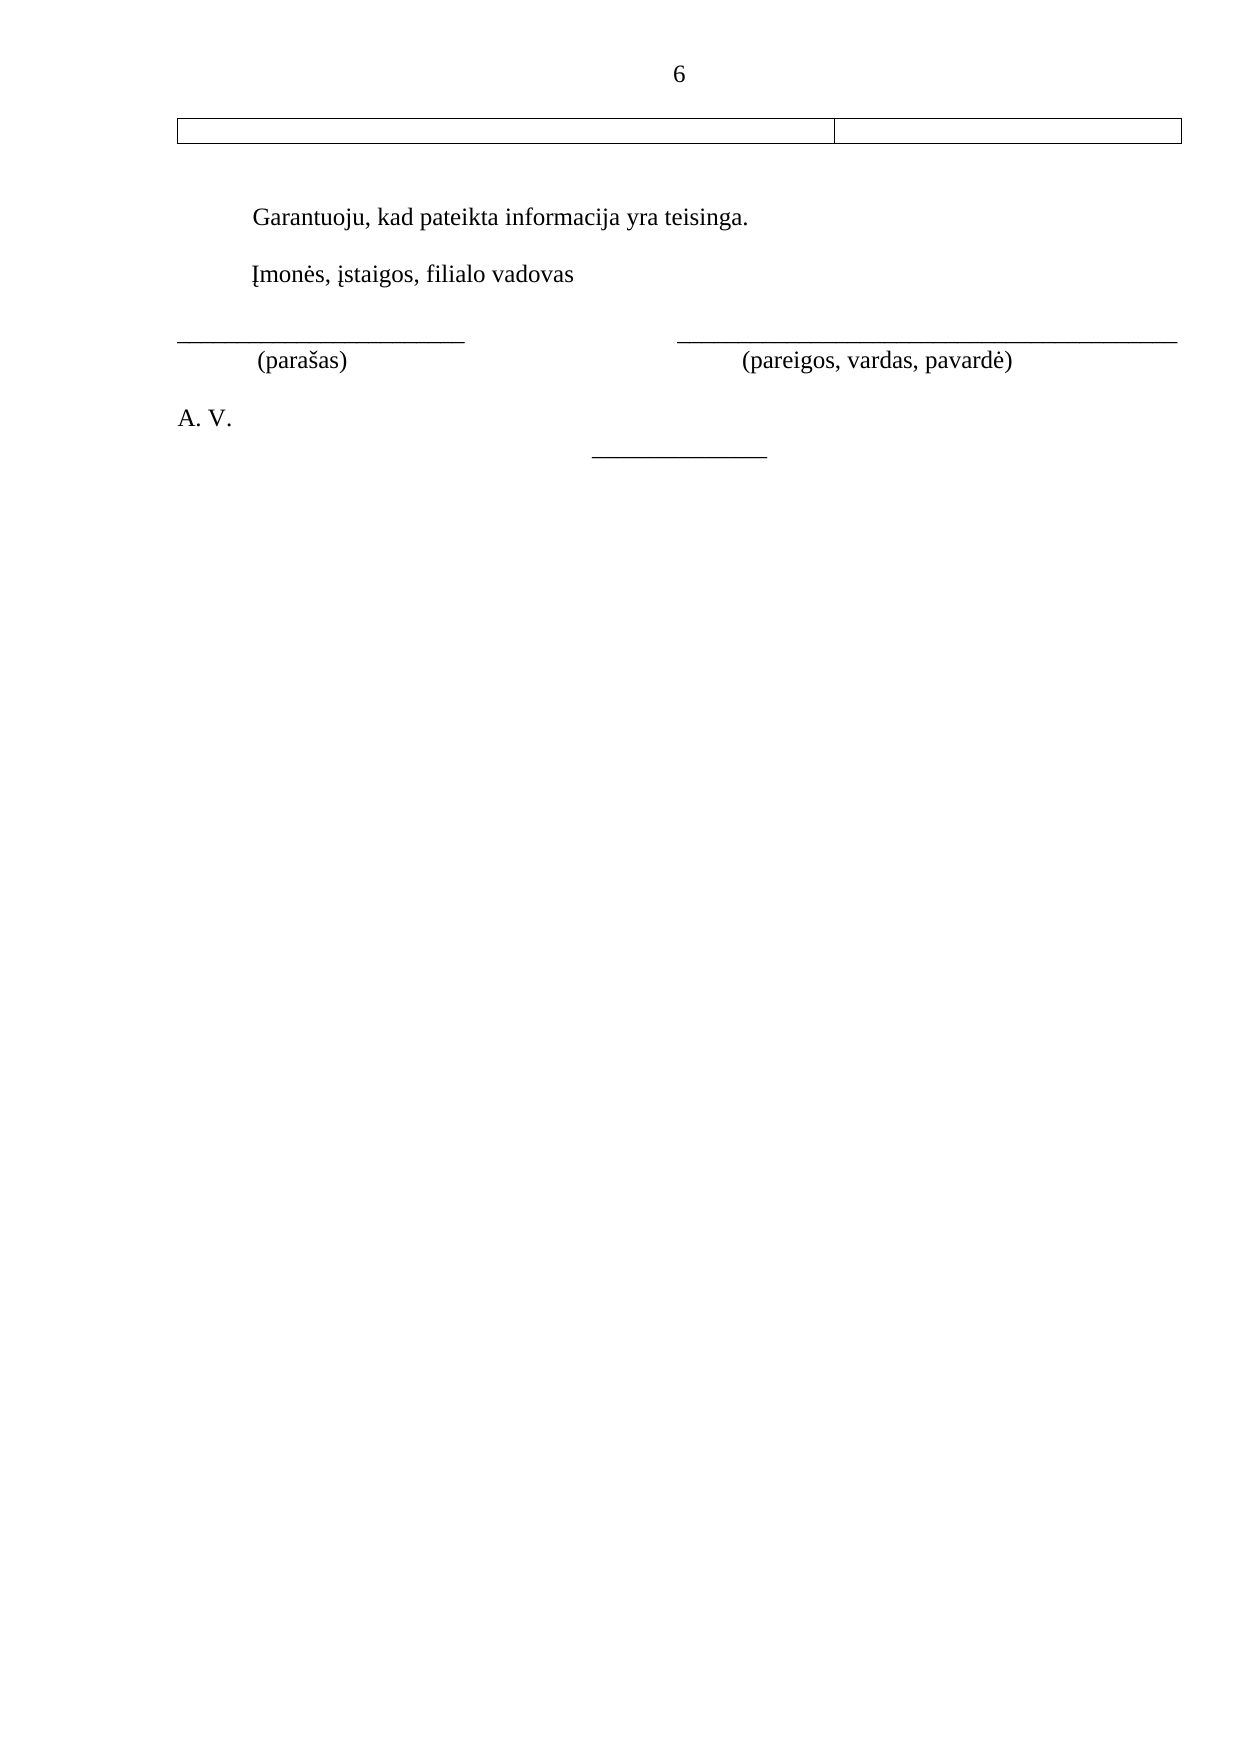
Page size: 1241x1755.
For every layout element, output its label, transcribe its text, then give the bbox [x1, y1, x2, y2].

table_cell [835, 119, 1181, 143]
text Garantuoju, kad pateikta informacija yra teisinga. [177, 202, 1181, 231]
text ______________ [177, 432, 1181, 461]
table_cell [178, 119, 834, 143]
text (parašas) (pareigos, vardas, pavardė) [177, 346, 1181, 374]
text Įmonės, įstaigos, filialo vadovas [177, 259, 1181, 288]
text A. V. [177, 403, 1181, 432]
